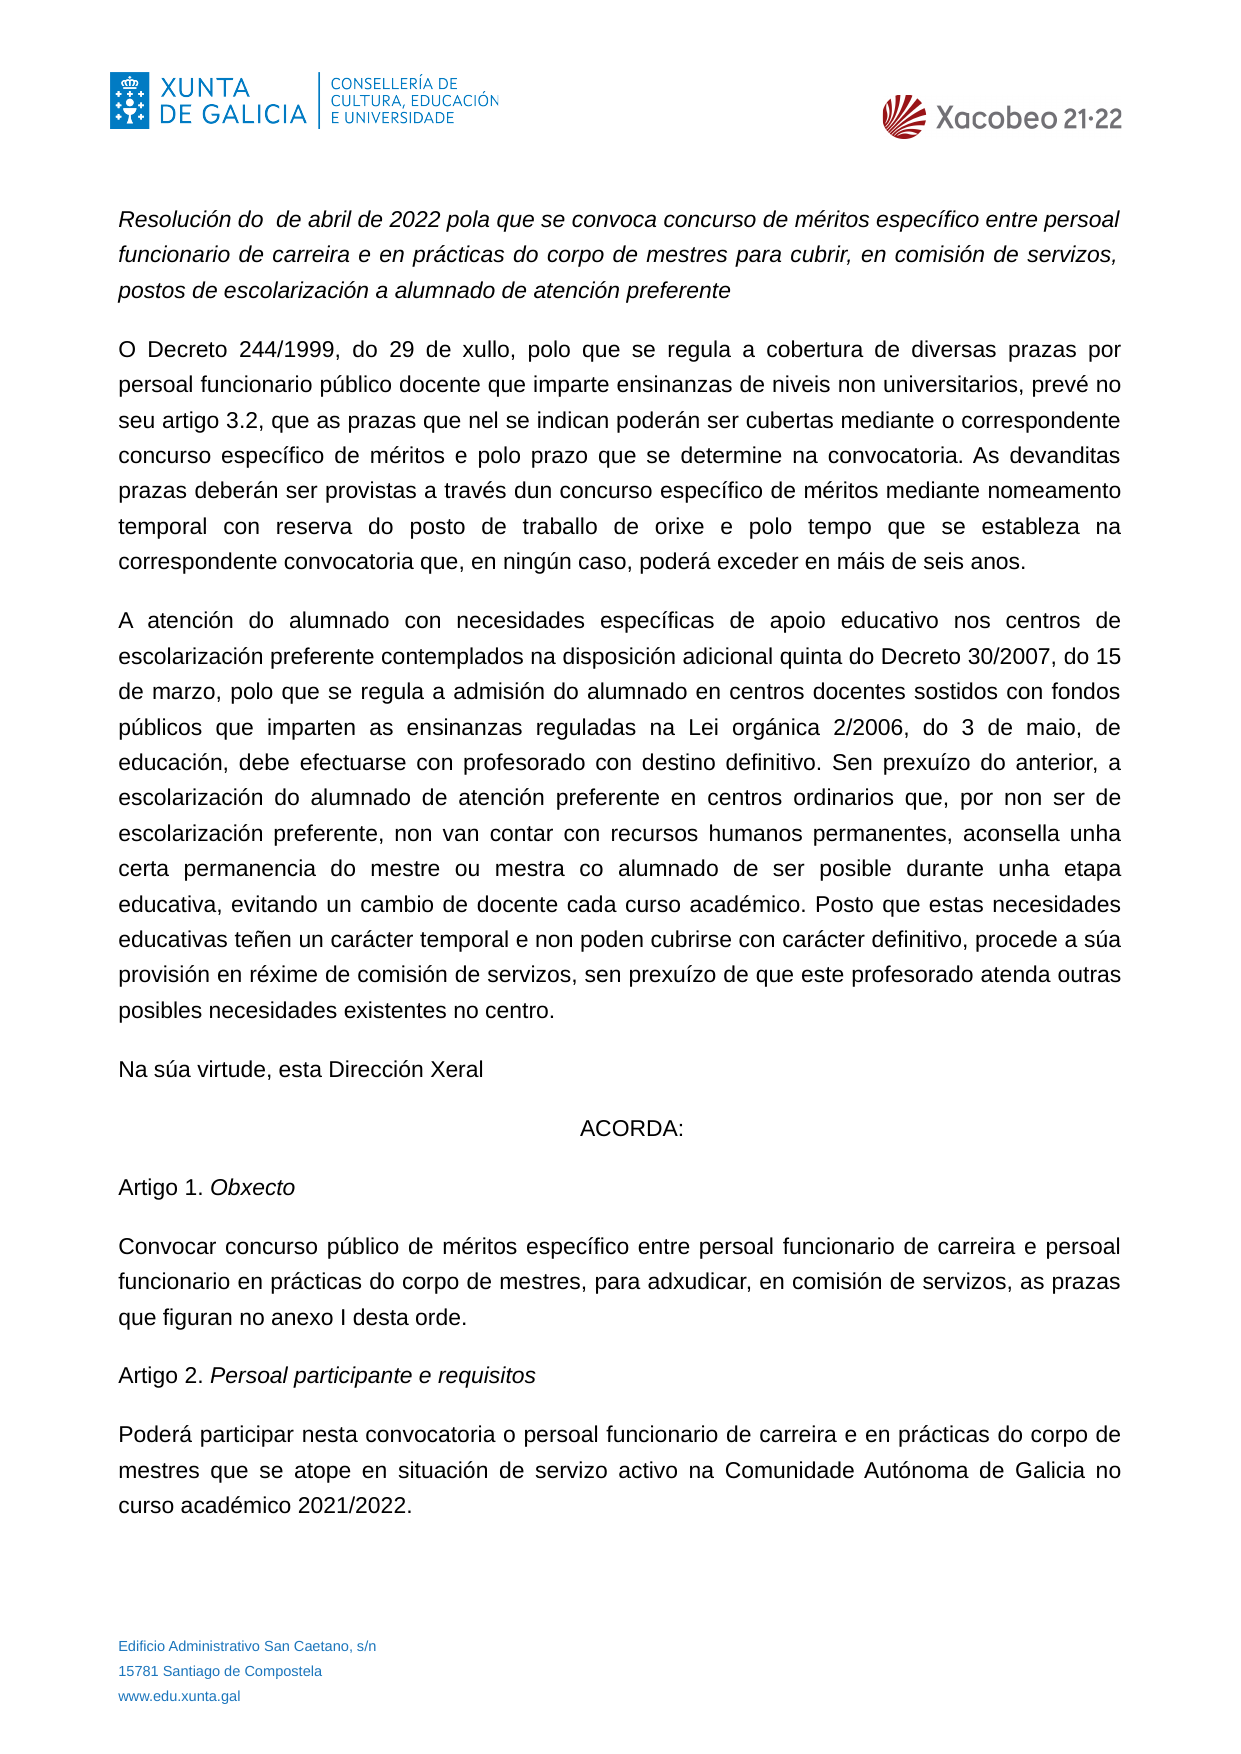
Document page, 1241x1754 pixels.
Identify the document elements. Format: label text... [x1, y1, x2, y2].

text Poderá participar nesta convocatoria o persoal funcionario de carreira e en prácticas do corpo de mestres que se atope en situación de servizo activo na Comunidade Autónoma de Galicia no curso académico 2021/2022. [118, 1412, 1122, 1518]
text Resolución do de abril de 2022 pola que se convoca concurso de méritos específico entre persoal funcionario de carreira e en prácticas do corpo de mestres para cubrir, en comisión de servizos, postos de escolarización a alumnado de atención preferente [118, 197, 1122, 303]
text A atención do alumnado con necesidades específicas de apoio educativo nos centros de escolarización preferente contemplados na disposición adicional quinta do Decreto 30/2007, do 15 de marzo, polo que se regula a admisión do alumnado en centros docentes sostidos con fondos públicos que imparten as ensinanzas reguladas na Lei orgánica 2/2006, do 3 de maio, de educación, debe efectuarse con profesorado con destino definitivo. Sen prexuízo do anterior, a escolarización do alumnado de atención preferente en centros ordinarios que, por non ser de escolarización preferente, non van contar con recursos humanos permanentes, aconsella unha certa permanencia do mestre ou mestra co alumnado de ser posible durante unha etapa educativa, evitando un cambio de docente cada curso académico. Posto que estas necesidades educativas teñen un carácter temporal e non poden cubrirse con carácter definitivo, procede a súa provisión en réxime de comisión de servizos, sen prexuízo de que este profesorado atenda outras posibles necesidades existentes no centro. [118, 598, 1122, 1023]
picture [110, 72, 499, 129]
text Artigo 2. Persoal participante e requisitos [118, 1353, 1122, 1389]
text O Decreto 244/1999, do 29 de xullo, polo que se regula a cobertura de diversas prazas por persoal funcionario público docente que imparte ensinanzas de niveis non universitarios, prevé no seu artigo 3.2, que as prazas que nel se indican poderán ser cubertas mediante o correspondente concurso específico de méritos e polo prazo que se determine na convocatoria. As devanditas prazas deberán ser provistas a través dun concurso específico de méritos mediante nomeamento temporal con reserva do posto de traballo de orixe e polo tempo que se estableza na correspondente convocatoria que, en ningún caso, poderá exceder en máis de seis anos. [118, 327, 1122, 574]
text Convocar concurso público de méritos específico entre persoal funcionario de carreira e persoal funcionario en prácticas do corpo de mestres, para adxudicar, en comisión de servizos, as prazas que figuran no anexo I desta orde. [118, 1223, 1122, 1330]
text ACORDA: [118, 1106, 1122, 1141]
text Artigo 1. Obxecto [118, 1164, 1122, 1200]
picture [882, 95, 1122, 139]
text Na súa virtude, esta Dirección Xeral [118, 1047, 1122, 1082]
